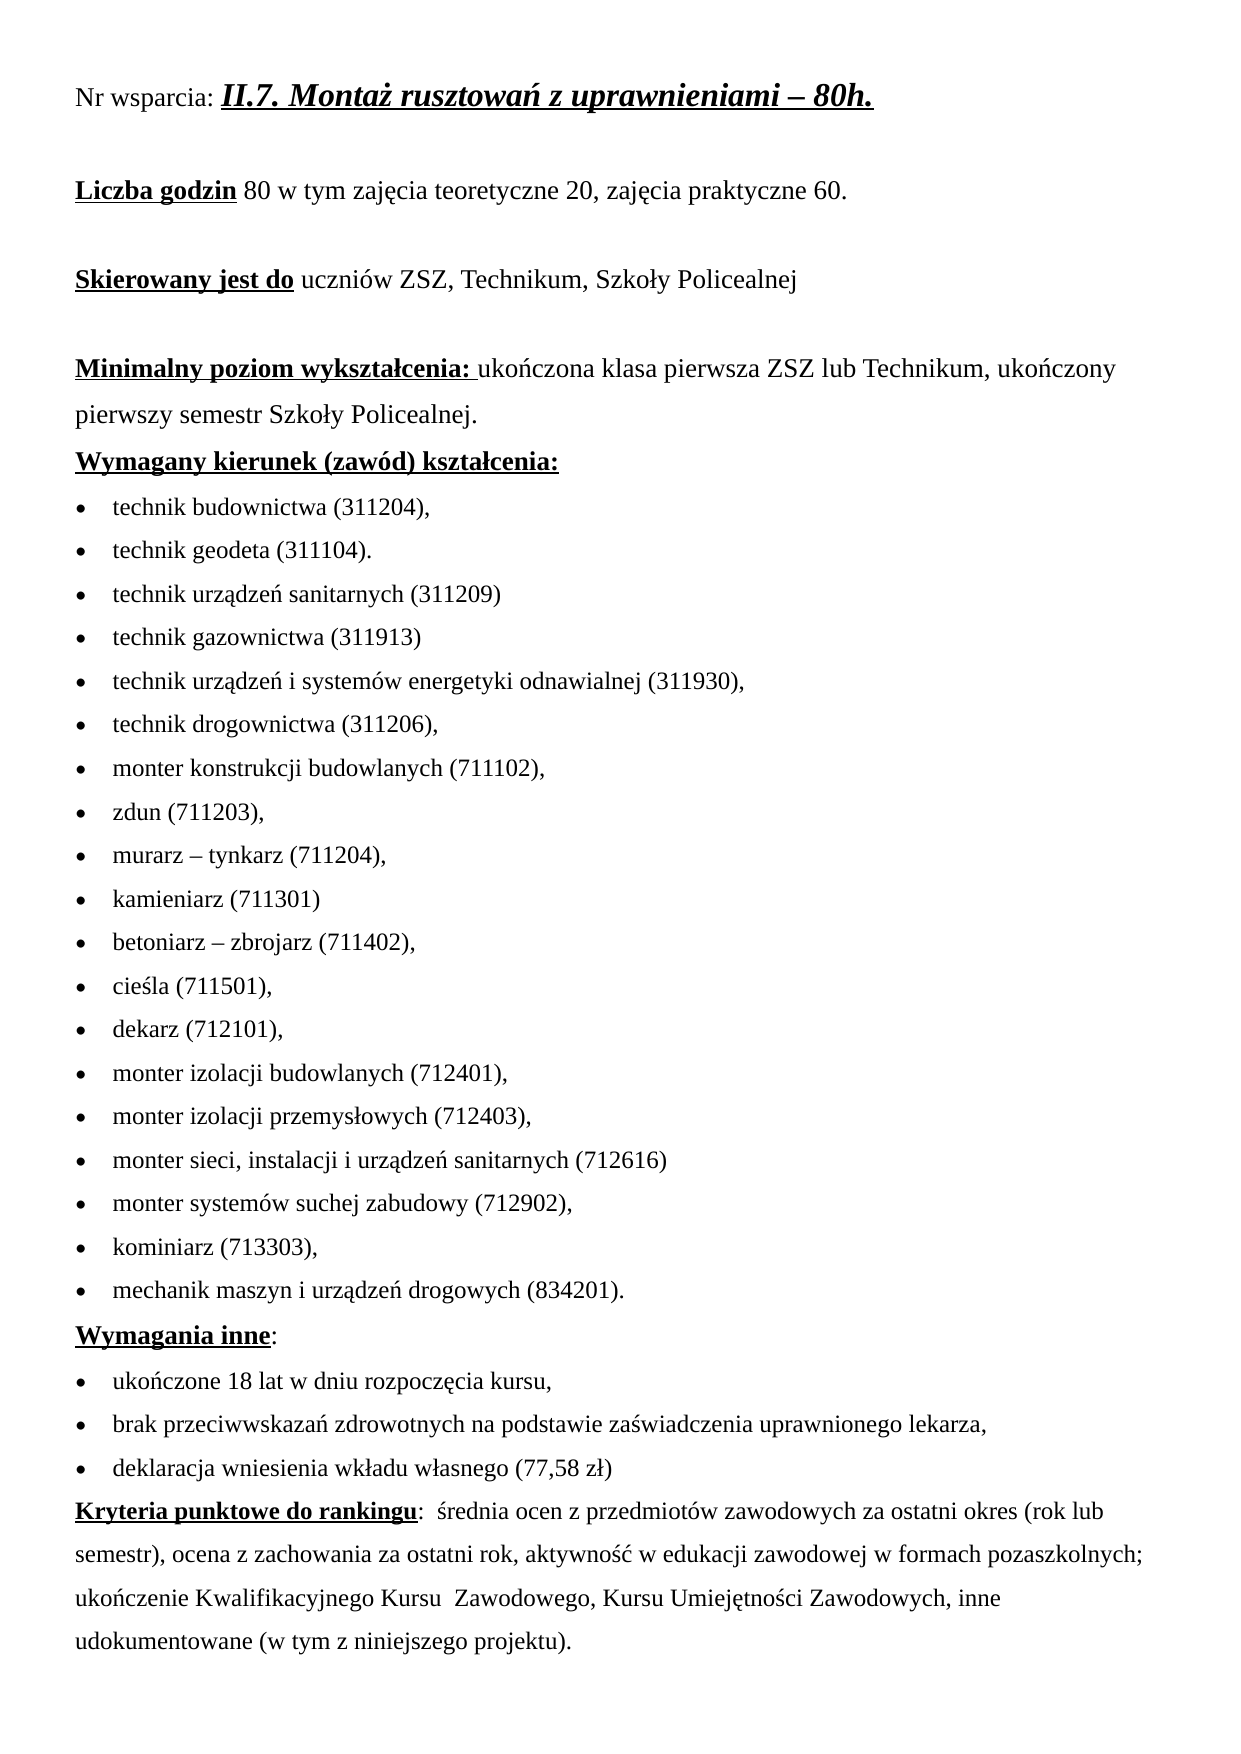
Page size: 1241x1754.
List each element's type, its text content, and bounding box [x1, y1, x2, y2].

list betoniarz – zbrojarz (711402), [37, 927, 1165, 956]
list technik geodeta (311104). [37, 535, 1165, 564]
text Skierowany jest do uczniów ZSZ, Technikum, Szkoły Policealnej [75, 263, 1165, 294]
list kamieniarz (711301) [37, 884, 1165, 913]
list monter sieci, instalacji i urządzeń sanitarnych (712616) [37, 1145, 1165, 1174]
list monter systemów suchej zabudowy (712902), [37, 1188, 1165, 1217]
list technik urządzeń sanitarnych (311209) [37, 579, 1165, 608]
list technik drogownictwa (311206), [37, 709, 1165, 738]
text Wymagany kierunek (zawód) kształcenia: [75, 445, 1165, 476]
list monter konstrukcji budowlanych (711102), [37, 753, 1165, 782]
list technik gazownictwa (311913) [37, 622, 1165, 651]
text Minimalny poziom wykształcenia: ukończona klasa pierwsza ZSZ lub Technikum, ukończony pierwszy semestr Szkoły Policealnej. [75, 352, 1165, 429]
list murarz – tynkarz (711204), [37, 840, 1165, 869]
list zdun (711203), [37, 797, 1165, 826]
text Wymagania inne: [75, 1319, 1165, 1350]
text Kryteria punktowe do rankingu: średnia ocen z przedmiotów zawodowych za ostatni okres (rok lub semestr), ocena z zachowania za ostatni rok, aktywność w edukacji zawodowej w formach pozaszkolnych; ukończenie Kwalifikacyjnego Kursu Zawodowego, Kursu Umiejętności Zawodowych, inne udokumentowane (w tym z niniejszego projektu). [75, 1496, 1165, 1654]
list deklaracja wniesienia wkładu własnego (77,58 zł) [37, 1453, 1165, 1482]
list technik urządzeń i systemów energetyki odnawialnej (311930), [37, 666, 1165, 695]
list brak przeciwwskazań zdrowotnych na podstawie zaświadczenia uprawnionego lekarza, [37, 1409, 1165, 1438]
list kominiarz (713303), [37, 1232, 1165, 1261]
list mechanik maszyn i urządzeń drogowych (834201). [37, 1276, 1165, 1304]
text Liczba godzin 80 w tym zajęcia teoretyczne 20, zajęcia praktyczne 60. [75, 174, 1165, 206]
list cieśla (711501), [37, 971, 1165, 1000]
text Nr wsparcia: II.7. Montaż rusztowań z uprawnieniami – 80h. [75, 75, 1165, 113]
list ukończone 18 lat w dniu rozpoczęcia kursu, [37, 1366, 1165, 1395]
list monter izolacji przemysłowych (712403), [37, 1101, 1165, 1130]
list monter izolacji budowlanych (712401), [37, 1058, 1165, 1087]
list technik budownictwa (311204), [37, 492, 1165, 521]
list dekarz (712101), [37, 1014, 1165, 1043]
